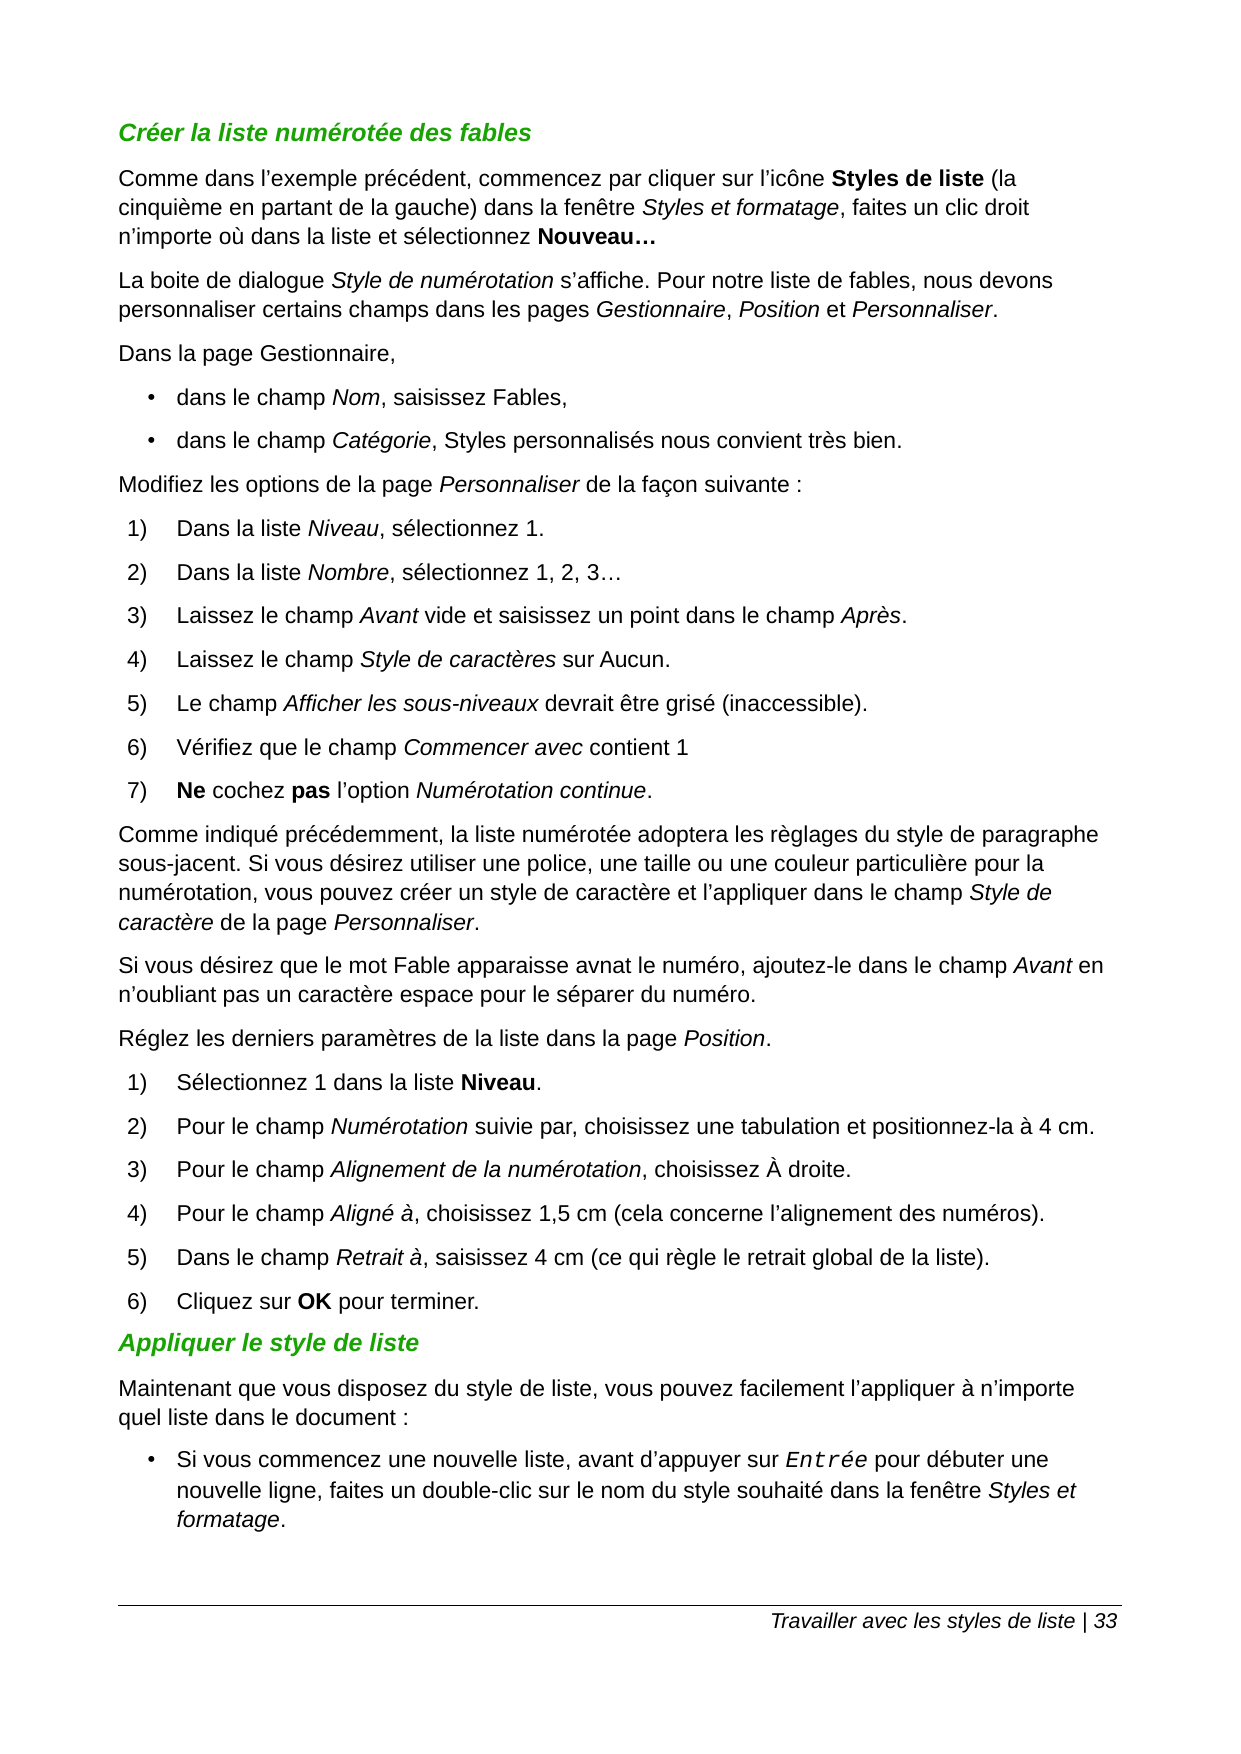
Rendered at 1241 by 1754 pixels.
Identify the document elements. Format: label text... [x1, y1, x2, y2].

list dans le champ Nom, saisissez Fables, [147, 381, 1122, 410]
text Réglez les derniers paramètres de la liste dans la page Position. [118, 1022, 1122, 1051]
list Vérifiez que le champ Commencer avec contient 1 [147, 731, 1122, 760]
text Dans la page Gestionnaire, [118, 337, 1122, 366]
list Si vous commencez une nouvelle liste, avant d’appuyer sur Entrée pour débuter une nouvelle ligne, faites un double-clic sur le nom du style souhaité dans la fenêtre Styles et formatage. [147, 1445, 1122, 1533]
list Pour le champ Aligné à, choisissez 1,5 cm (cela concerne l’alignement des numéros). [147, 1197, 1122, 1226]
text Si vous désirez que le mot Fable apparaisse avnat le numéro, ajoutez-le dans le champ Avant en n’oubliant pas un caractère espace pour le séparer du numéro. [118, 949, 1122, 1008]
list Le champ Afficher les sous-niveaux devrait être grisé (inaccessible). [147, 687, 1122, 716]
list Sélectionnez 1 dans la liste Niveau. [147, 1066, 1122, 1095]
list Pour le champ Numérotation suivie par, choisissez une tabulation et positionnez-la à 4 cm. [147, 1110, 1122, 1139]
list Dans la liste Niveau, sélectionnez 1. [147, 512, 1122, 541]
text Comme indiqué précédemment, la liste numérotée adoptera les règlages du style de paragraphe sous-jacent. Si vous désirez utiliser une police, une taille ou une couleur particulière pour la numérotation, vous pouvez créer un style de caractère et l’appliquer dans le champ Style de caractère de la page Personnaliser. [118, 818, 1122, 935]
text Maintenant que vous disposez du style de liste, vous pouvez facilement l’appliquer à n’importe quel liste dans le document : [118, 1372, 1122, 1431]
text Comme dans l’exemple précédent, commencez par cliquer sur l’icône Styles de liste (la cinquième en partant de la gauche) dans la fenêtre Styles et formatage, faites un clic droit n’importe où dans la liste et sélectionnez Nouveau… [118, 162, 1122, 249]
list dans le champ Catégorie, Styles personnalisés nous convient très bien. [147, 424, 1122, 453]
list Laissez le champ Avant vide et saisissez un point dans le champ Après. [147, 599, 1122, 628]
text Modifiez les options de la page Personnaliser de la façon suivante : [118, 468, 1122, 497]
list Dans la liste Nombre, sélectionnez 1, 2, 3… [147, 556, 1122, 585]
list Cliquez sur OK pour terminer. [147, 1285, 1122, 1314]
list Pour le champ Alignement de la numérotation, choisissez À droite. [147, 1153, 1122, 1183]
list Ne cochez pas l’option Numérotation continue. [147, 774, 1122, 803]
subtitle Créer la liste numérotée des fables [118, 118, 1122, 147]
subtitle Appliquer le style de liste [118, 1328, 1122, 1358]
list Laissez le champ Style de caractères sur Aucun. [147, 643, 1122, 672]
text La boite de dialogue Style de numérotation s’affiche. Pour notre liste de fables, nous devons personnaliser certains champs dans les pages Gestionnaire, Position et Personnaliser. [118, 264, 1122, 322]
list Dans le champ Retrait à, saisissez 4 cm (ce qui règle le retrait global de la liste). [147, 1241, 1122, 1270]
